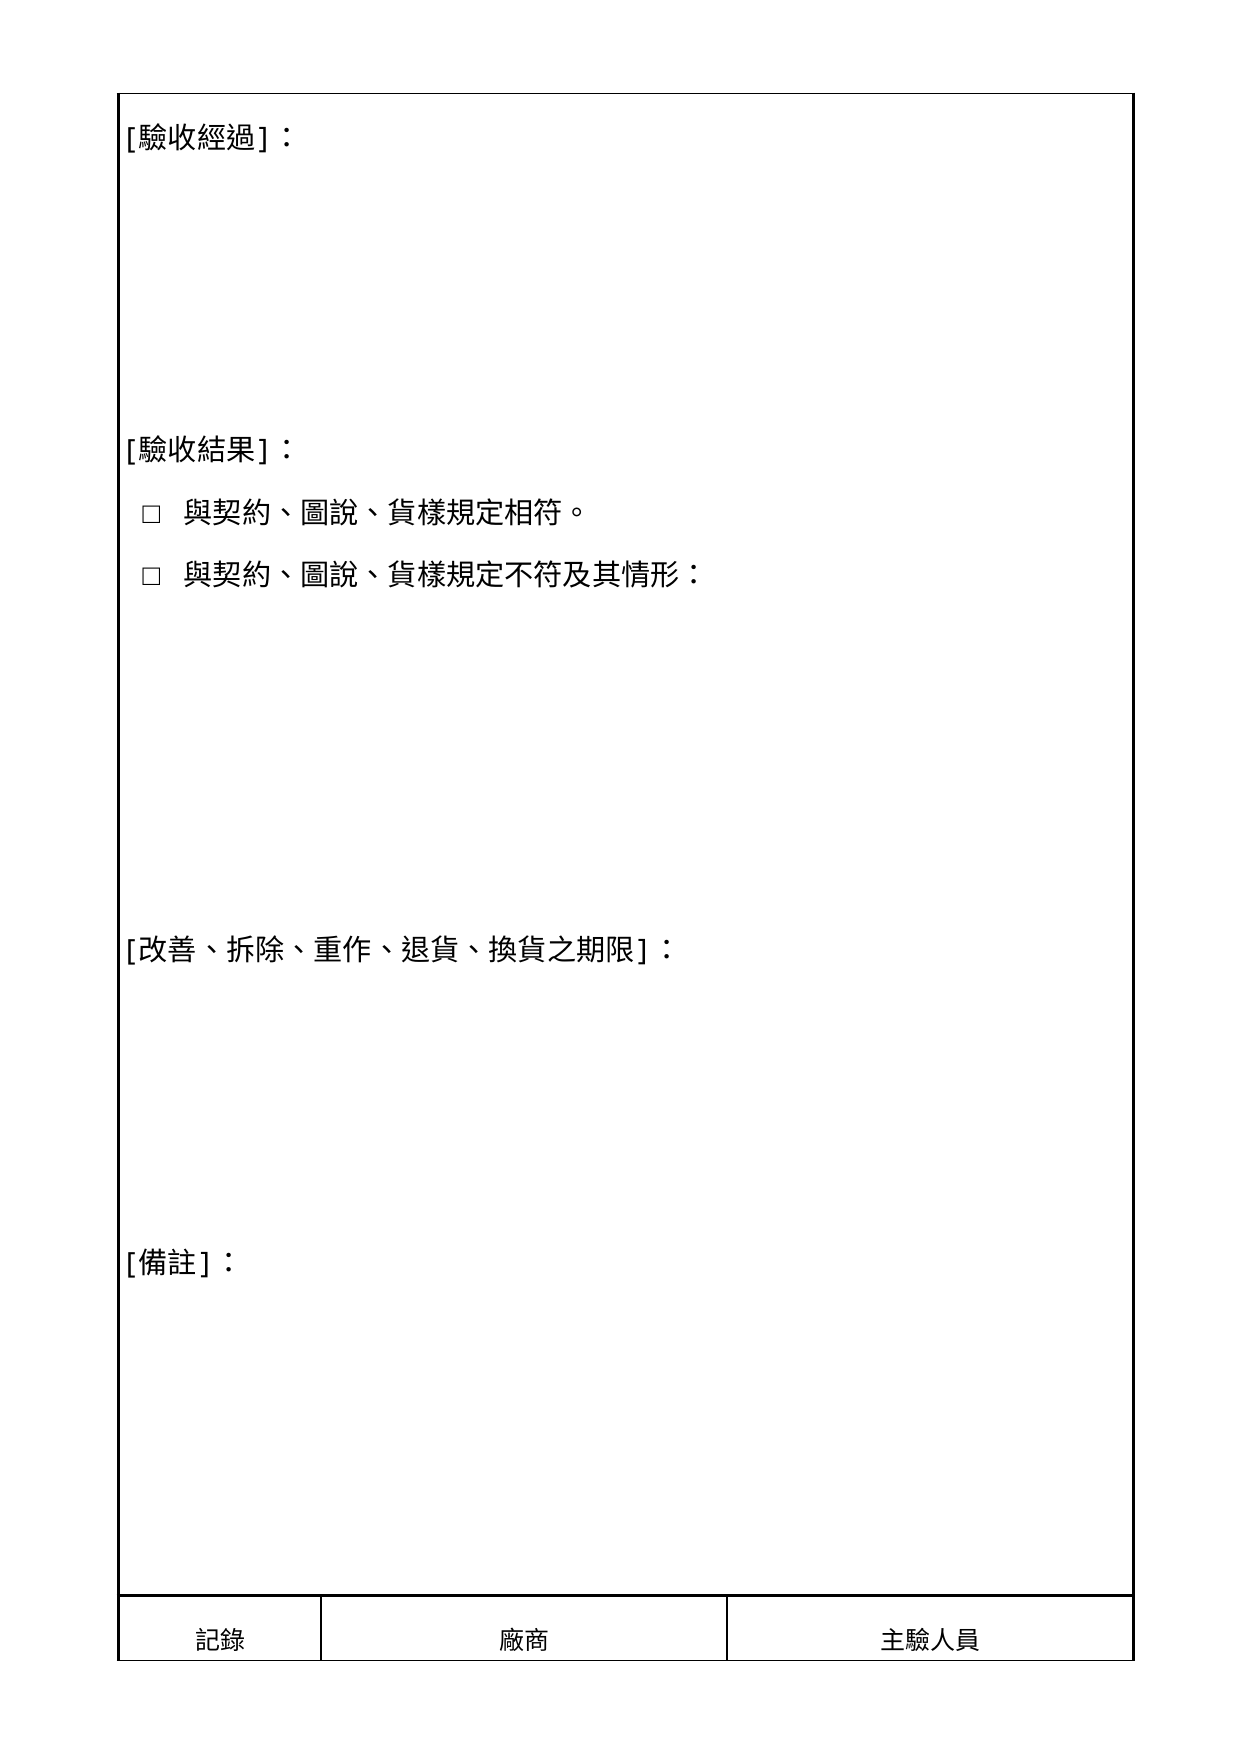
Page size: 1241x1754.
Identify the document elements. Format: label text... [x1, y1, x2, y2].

table_cell 記錄 [120, 1597, 320, 1660]
table_cell [驗收經過]： [驗收結果]： 與契約、圖說、貨樣規定相符。 與契約、圖說、貨樣規定不符及其情形： [改善、拆除、重作、退貨、換貨之期限]： [備註]： [120, 94, 1132, 1594]
table_cell 廠商 [322, 1597, 726, 1660]
table_cell 主驗人員 [728, 1597, 1132, 1660]
